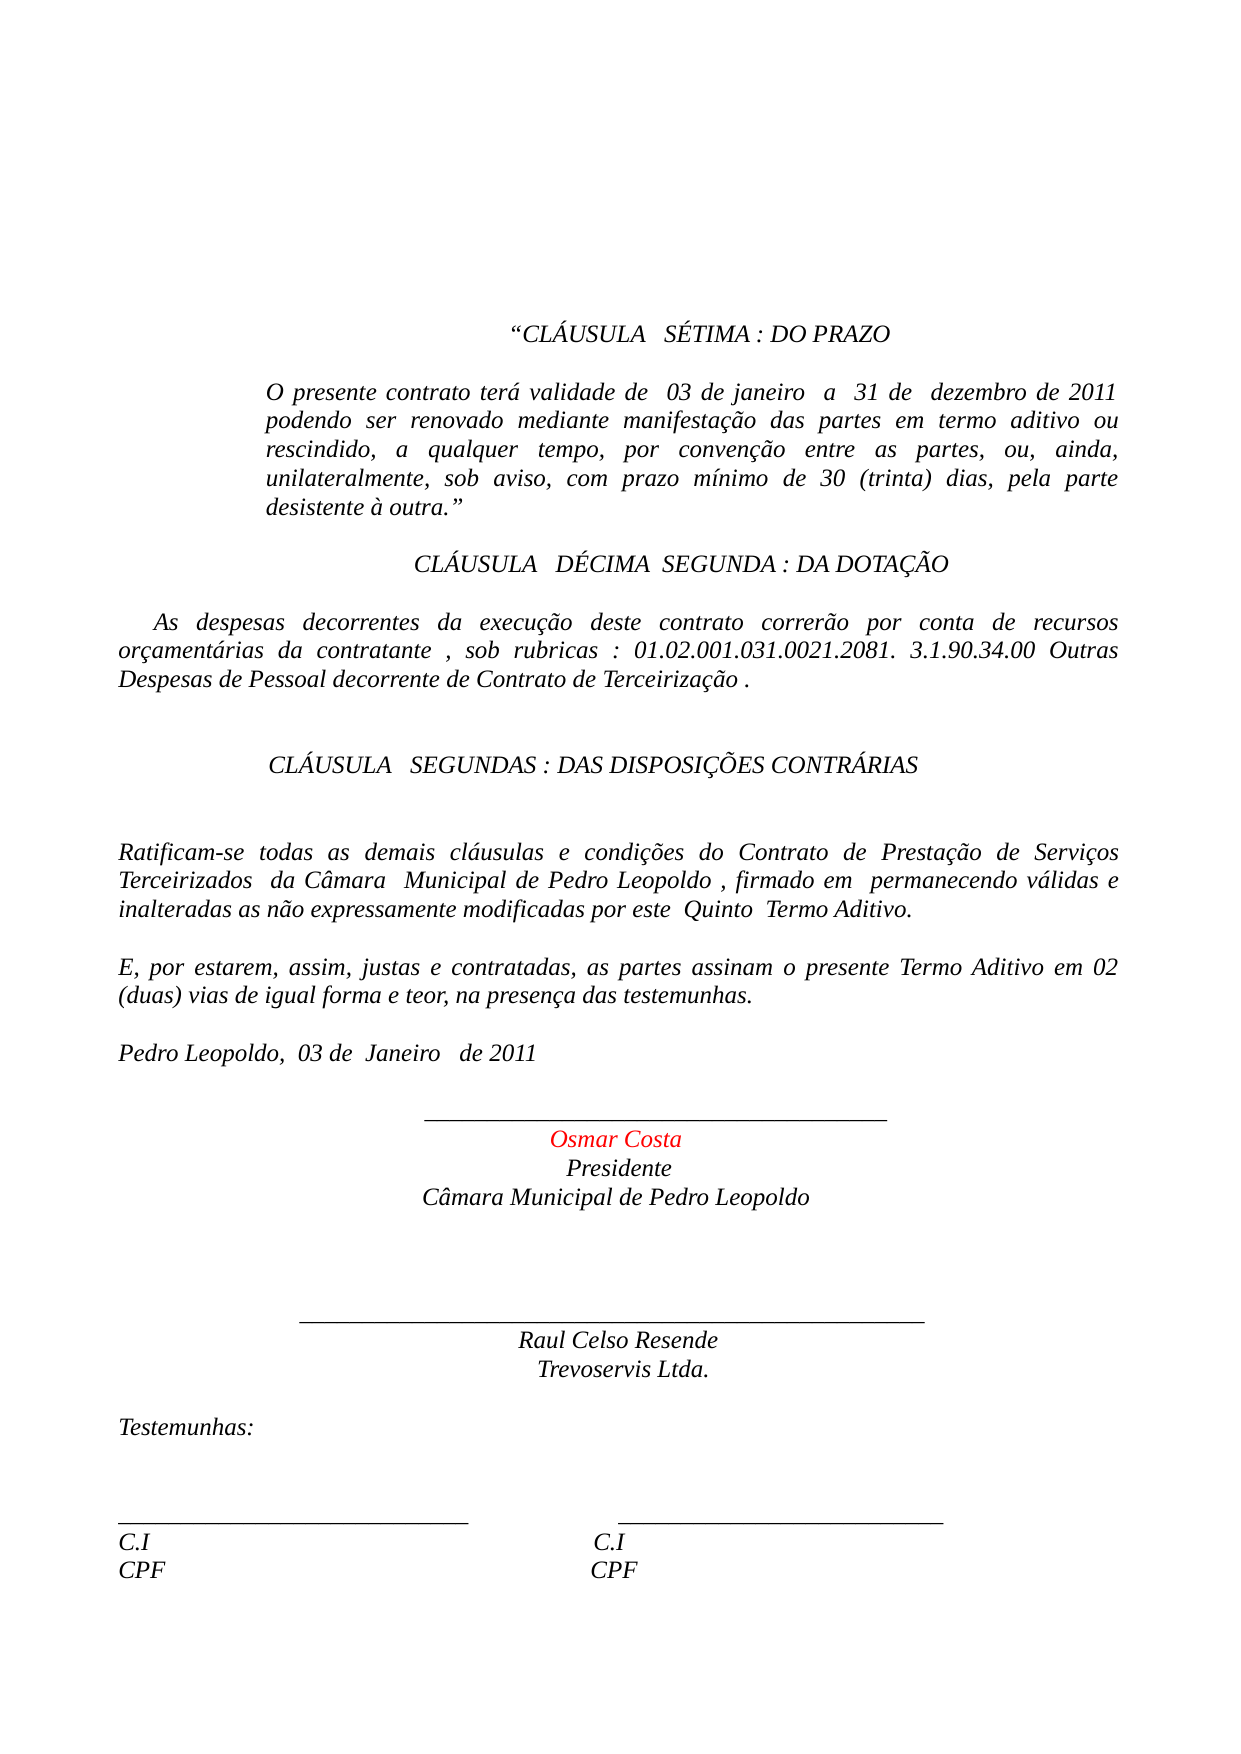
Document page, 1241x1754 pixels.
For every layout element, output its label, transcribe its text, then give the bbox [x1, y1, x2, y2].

subtitle O presente contrato terá validade de 03 de janeiro a 31 de dezembro de 2011 podendo ser renovado mediante manifestação das partes em termo aditivo ou rescindido, a qualquer tempo, por convenção entre as partes, ou, ainda, unilateralmente, sob aviso, com prazo mínimo de 30 (trinta) dias, pela parte desistente à outra.” [266, 377, 1122, 521]
text Raul Celso Resende [118, 1326, 1122, 1354]
text CLÁUSULA SEGUNDAS : DAS DISPOSIÇÕES CONTRÁRIAS [118, 751, 1122, 779]
text Pedro Leopoldo, 03 de Janeiro de 2011 [118, 1038, 1122, 1067]
text C.I C.I [118, 1527, 1122, 1556]
text _____________________________________ [118, 1096, 1122, 1124]
text Presidente [118, 1153, 1122, 1182]
text Câmara Municipal de Pedro Leopoldo [118, 1182, 1122, 1211]
text E, por estarem, assim, justas e contratadas, as partes assinam o presente Termo Aditivo em 02 (duas) vias de igual forma e teor, na presença das testemunhas. [118, 952, 1122, 1009]
text Ratificam-se todas as demais cláusulas e condições do Contrato de Prestação de Serviços Terceirizados da Câmara Municipal de Pedro Leopoldo , firmado em permanecendo válidas e inalteradas as não expressamente modificadas por este Quinto Termo Aditivo. [118, 837, 1122, 923]
text CPF CPF [118, 1556, 1122, 1584]
text ____________________________ __________________________ [118, 1498, 1122, 1527]
text Testemunhas: [118, 1412, 1122, 1441]
subtitle CLÁUSULA DÉCIMA SEGUNDA : DA DOTAÇÃO [118, 549, 1122, 578]
text __________________________________________________ [118, 1297, 1122, 1326]
text As despesas decorrentes da execução deste contrato correrão por conta de recursos orçamentárias da contratante , sob rubricas : 01.02.001.031.0021.2081. 3.1.90.34.00 Outras Despesas de Pessoal decorrente de Contrato de Terceirização . [118, 607, 1122, 693]
text Trevoservis Ltda. [118, 1354, 1122, 1383]
text Osmar Costa [118, 1124, 1122, 1153]
text “CLÁUSULA SÉTIMA : DO PRAZO [267, 319, 1122, 348]
